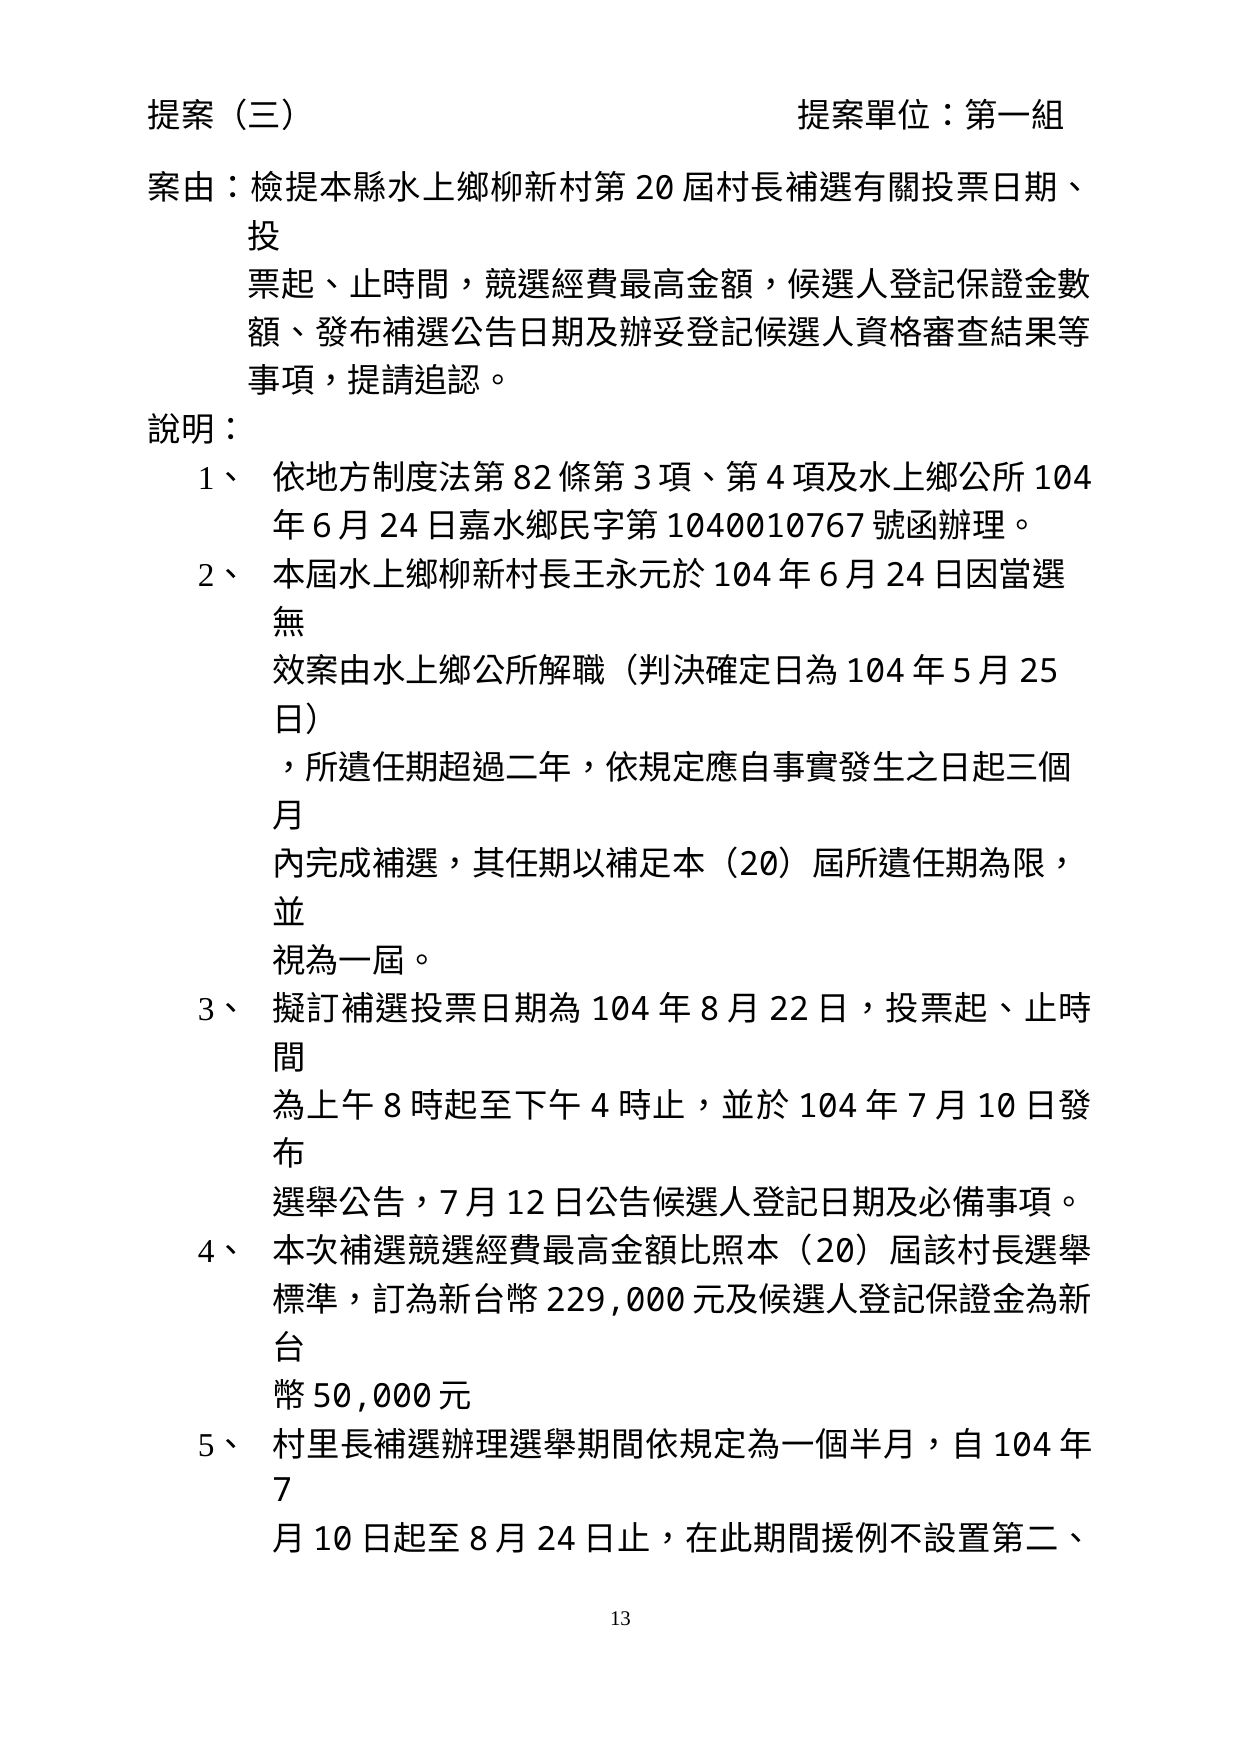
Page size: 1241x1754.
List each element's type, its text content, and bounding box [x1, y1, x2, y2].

text 說明： [148, 402, 1092, 451]
list 村里長補選辦理選舉期間依規定為一個半月，自104年7 月10日起至8月24日止，在此期間援例不設置第二、 [198, 1417, 1092, 1560]
list 本次補選競選經費最高金額比照本（20）屆該村長選舉 標準，訂為新台幣229,000元及候選人登記保證金為新台 幣50,000元 [198, 1224, 1092, 1417]
list 擬訂補選投票日期為104年8月22日，投票起、止時間 為上午8時起至下午4時止，並於104年7月10日發布 選舉公告，7月12日公告候選人登記日期及必備事項。 [198, 982, 1092, 1224]
list 本屆水上鄉柳新村長王永元於104年6月24日因當選無 效案由水上鄉公所解職（判決確定日為104年5月25日） ，所遺任期超過二年，依規定應自事實發生之日起三個月 內完成補選，其任期以補足本（20）屆所遺任期為限，並 視為一屆。 [198, 547, 1092, 982]
text 案由：檢提本縣水上鄉柳新村第20屆村長補選有關投票日期、投 票起、止時間，競選經費最高金額，候選人登記保證金數 額、發布補選公告日期及辦妥登記候選人資格審查結果等 事項，提請追認。 [148, 161, 1092, 402]
text 提案（三） 提案單位：第一組 [148, 89, 1092, 137]
list 依地方制度法第82條第3項、第4項及水上鄉公所104 年6月24日嘉水鄉民字第1040010767號函辦理。 [198, 451, 1092, 547]
